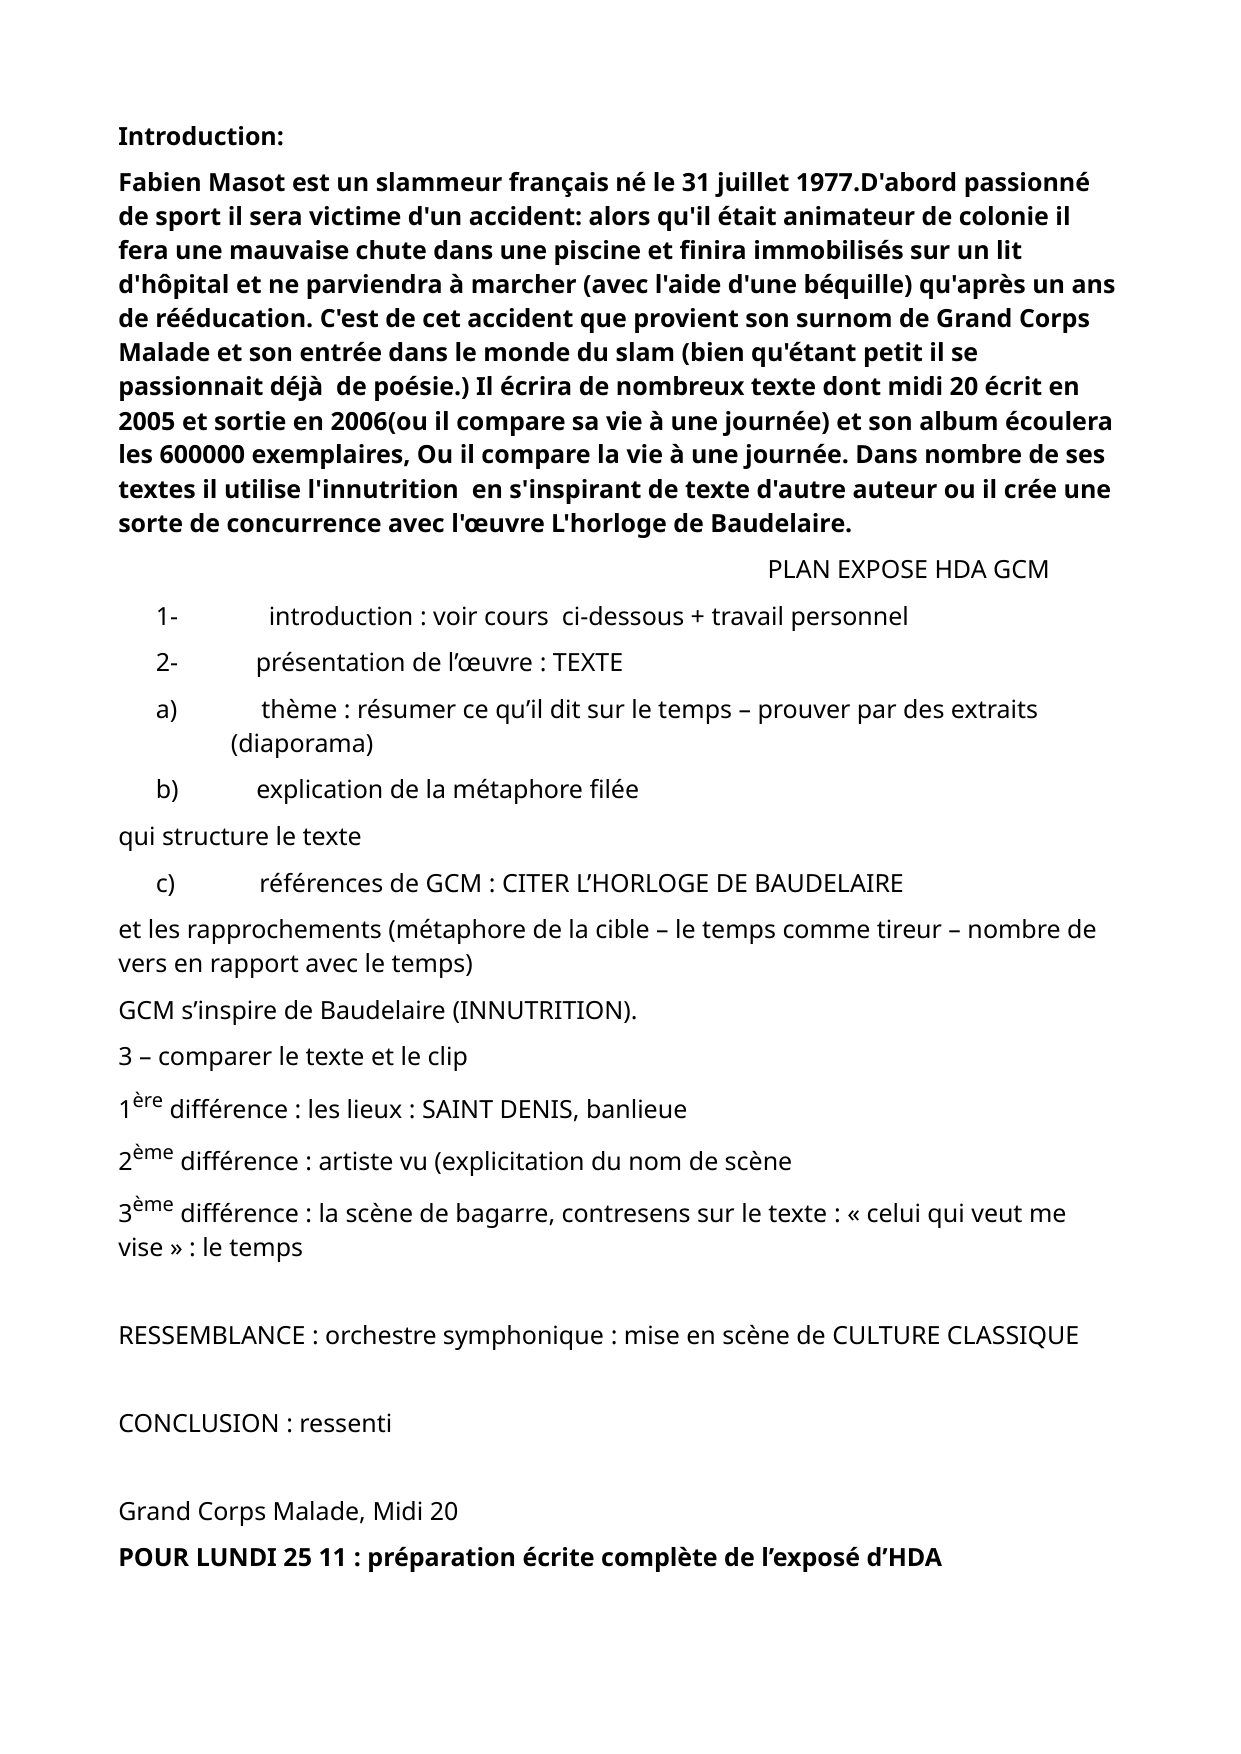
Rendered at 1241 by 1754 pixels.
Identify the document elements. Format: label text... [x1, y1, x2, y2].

text 1ère différence : les lieux : SAINT DENIS, banlieue [118, 1086, 1122, 1125]
text qui structure le texte [118, 819, 1122, 853]
text 2ème différence : artiste vu (explicitation du nom de scène [118, 1138, 1122, 1178]
text c) références de GCM : CITER L’HORLOGE DE BAUDELAIRE [156, 865, 1122, 899]
text 3 – comparer le texte et le clip [118, 1039, 1122, 1073]
text a) thème : résumer ce qu’il dit sur le temps – prouver par des extraits (diaporama) [156, 692, 1122, 760]
text Introduction: [118, 118, 1122, 152]
text Fabien Masot est un slammeur français né le 31 juillet 1977.D'abord passionné de sport il sera victime d'un accident: alors qu'il était animateur de colonie il fera une mauvaise chute dans une piscine et finira immobilisés sur un lit d'hôpital et ne parviendra à marcher (avec l'aide d'une béquille) qu'après un ans de rééducation. C'est de cet accident que provient son surnom de Grand Corps Malade et son entrée dans le monde du slam (bien qu'étant petit il se passionnait déjà de poésie.) Il écrira de nombreux texte dont midi 20 écrit en 2005 et sortie en 2006(ou il compare sa vie à une journée) et son album écoulera les 600000 exemplaires, Ou il compare la vie à une journée. Dans nombre de ses textes il utilise l'innutrition en s'inspirant de texte d'autre auteur ou il crée une sorte de concurrence avec l'œuvre L'horloge de Baudelaire. [118, 165, 1122, 539]
text CONCLUSION : ressenti [118, 1406, 1122, 1440]
text RESSEMBLANCE : orchestre symphonique : mise en scène de CULTURE CLASSIQUE [118, 1318, 1122, 1352]
text Grand Corps Malade, Midi 20 [118, 1493, 1122, 1527]
text 3ème différence : la scène de bagarre, contresens sur le texte : « celui qui veut me vise » : le temps [118, 1190, 1122, 1264]
text GCM s’inspire de Baudelaire (INNUTRITION). [118, 992, 1122, 1027]
text b) explication de la métaphore filée [156, 772, 1122, 806]
text 1- introduction : voir cours ci-dessous + travail personnel [156, 598, 1122, 632]
text PLAN EXPOSE HDA GCM [118, 552, 1122, 586]
text POUR LUNDI 25 11 : préparation écrite complète de l’exposé d’HDA [118, 1540, 1122, 1574]
text et les rapprochements (métaphore de la cible – le temps comme tireur – nombre de vers en rapport avec le temps) [118, 912, 1122, 980]
text 2- présentation de l’œuvre : TEXTE [156, 645, 1122, 679]
